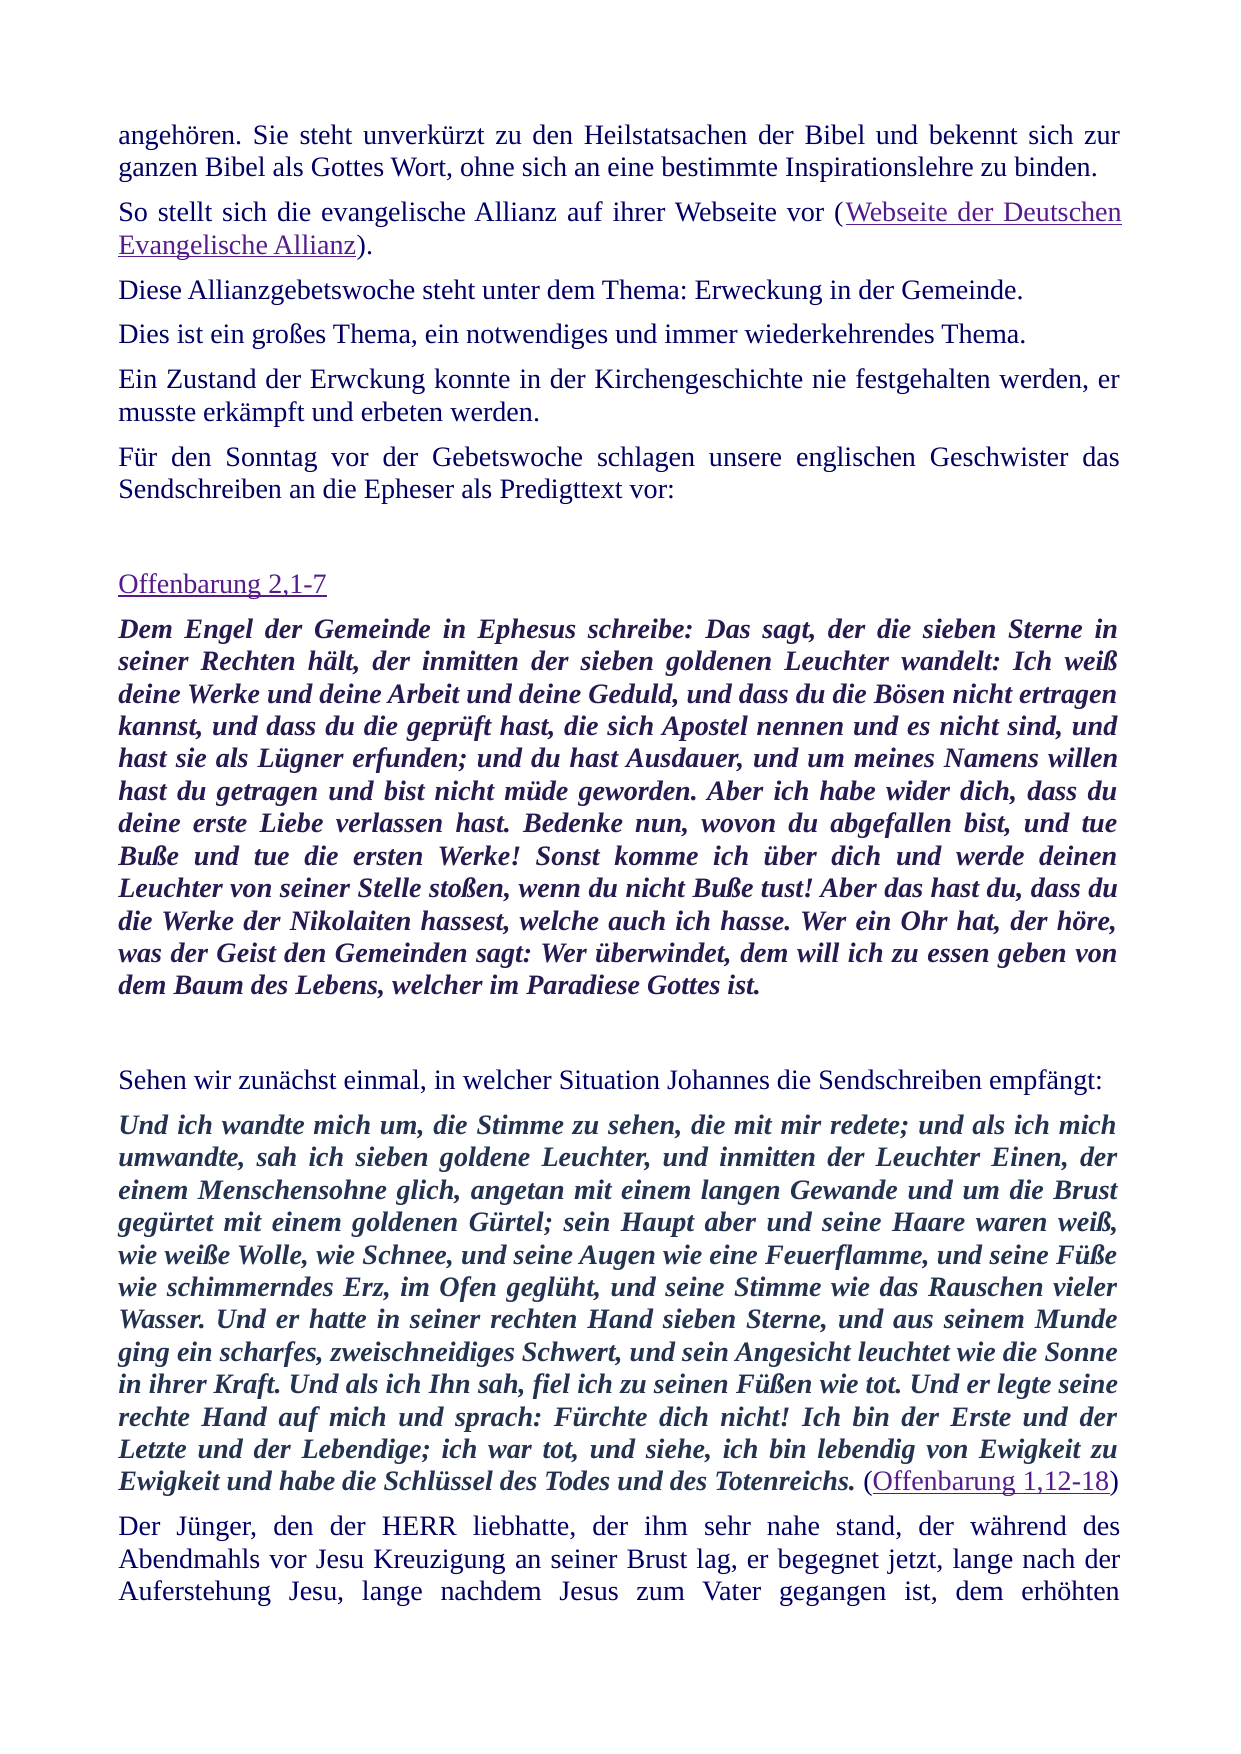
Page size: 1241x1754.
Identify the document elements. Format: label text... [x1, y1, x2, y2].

text Für den Sonntag vor der Gebetswoche schlagen unsere englischen Geschwister das Sendschreiben an die Epheser als Predigttext vor: [118, 440, 1122, 504]
text Sehen wir zunächst einmal, in welcher Situation Johannes die Sendschreiben empfängt: [118, 1063, 1122, 1096]
text Dies ist ein großes Thema, ein notwendiges und immer wiederkehrendes Thema. [118, 318, 1122, 350]
text So stellt sich die evangelische Allianz auf ihrer Webseite vor (Webseite der Deutschen Evangelische Allianz). [118, 195, 1122, 260]
text Ein Zustand der Erwckung konnte in der Kirchengeschichte nie festgehalten werden, er musste erkämpft und erbeten werden. [118, 362, 1122, 427]
text Dem Engel der Gemeinde in Ephesus schreibe: Das sagt, der die sieben Sterne in seiner Rechten hält, der inmitten der sieben goldenen Leuchter wandelt: Ich weiß deine Werke und deine Arbeit und deine Geduld, und dass du die Bösen nicht ertragen kannst, und dass du die geprüft hast, die sich Apostel nennen und es nicht sind, und hast sie als Lügner erfunden; und du hast Ausdauer, und um meines Namens willen hast du getragen und bist nicht müde geworden. Aber ich habe wider dich, dass du deine erste Liebe verlassen hast. Bedenke nun, wovon du abgefallen bist, und tue Buße und tue die ersten Werke! Sonst komme ich über dich und werde deinen Leuchter von seiner Stelle stoßen, wenn du nicht Buße tust! Aber das hast du, dass du die Werke der Nikolaiten hassest, welche auch ich hasse. Wer ein Ohr hat, der höre, was der Geist den Gemeinden sagt: Wer überwindet, dem will ich zu essen geben von dem Baum des Lebens, welcher im Paradiese Gottes ist. [118, 612, 1122, 1001]
text Diese Allianzgebetswoche steht unter dem Thema: Erweckung in der Gemeinde. [118, 273, 1122, 305]
text Offenbarung 2,1-7 [118, 567, 1122, 599]
text Und ich wandte mich um, die Stimme zu sehen, die mit mir redete; und als ich mich umwandte, sah ich sieben goldene Leuchter, und inmitten der Leuchter Einen, der einem Menschensohne glich, angetan mit einem langen Gewande und um die Brust gegürtet mit einem goldenen Gürtel; sein Haupt aber und seine Haare waren weiß, wie weiße Wolle, wie Schnee, und seine Augen wie eine Feuerflamme, und seine Füße wie schimmerndes Erz, im Ofen geglüht, und seine Stimme wie das Rauschen vieler Wasser. Und er hatte in seiner rechten Hand sieben Sterne, und aus seinem Munde ging ein scharfes, zweischneidiges Schwert, und sein Angesicht leuchtet wie die Sonne in ihrer Kraft. Und als ich Ihn sah, fiel ich zu seinen Füßen wie tot. Und er legte seine rechte Hand auf mich und sprach: Fürchte dich nicht! Ich bin der Erste und der Letzte und der Lebendige; ich war tot, und siehe, ich bin lebendig von Ewigkeit zu Ewigkeit und habe die Schlüssel des Todes und des Totenreichs. (Offenbarung 1,12-18) [118, 1108, 1122, 1497]
text Der Jünger, den der HERR liebhatte, der ihm sehr nahe stand, der während des Abendmahls vor Jesu Kreuzigung an seiner Brust lag, er begegnet jetzt, lange nach der Auferstehung Jesu, lange nachdem Jesus zum Vater gegangen ist, dem erhöhten [118, 1509, 1122, 1607]
text angehören. Sie steht unverkürzt zu den Heilstatsachen der Bibel und bekennt sich zur ganzen Bibel als Gottes Wort, ohne sich an eine bestimmte Inspirationslehre zu binden. [118, 118, 1122, 183]
